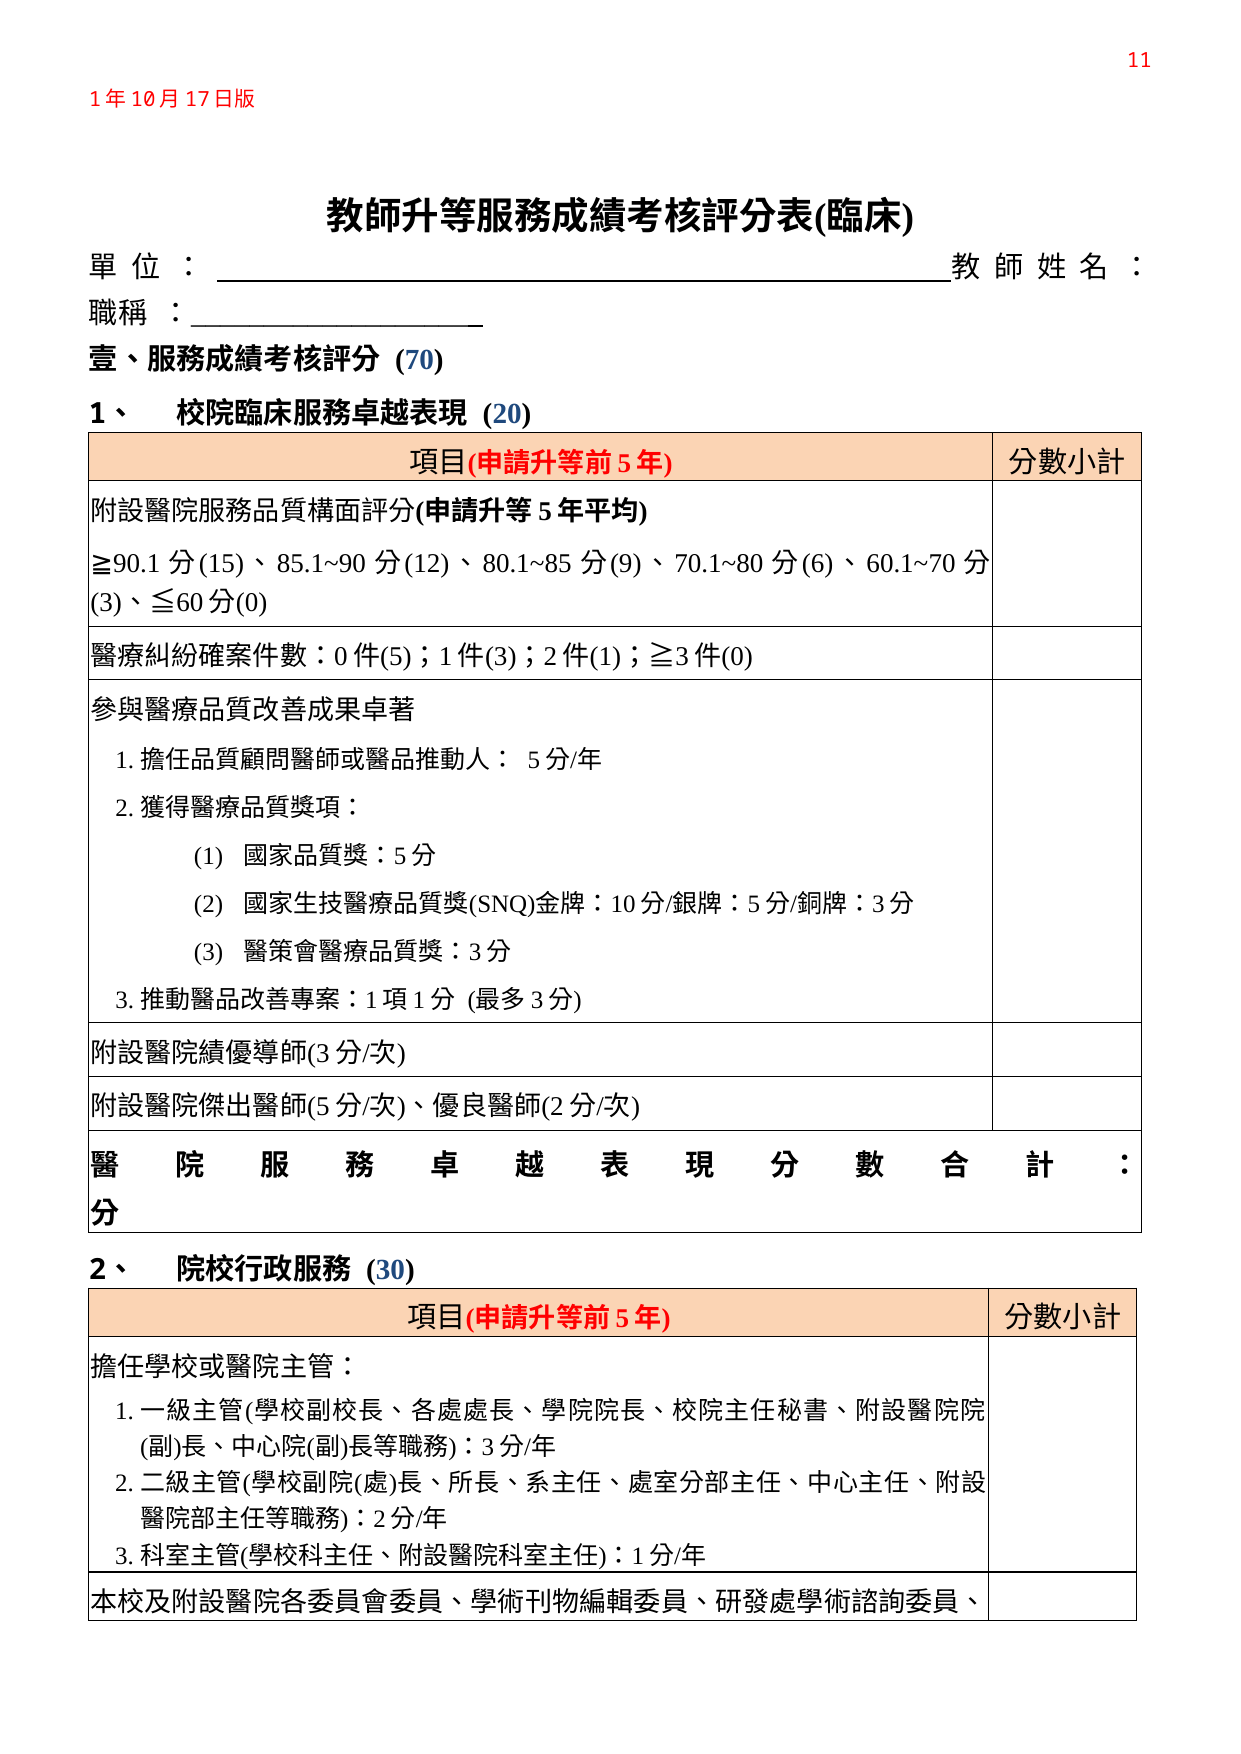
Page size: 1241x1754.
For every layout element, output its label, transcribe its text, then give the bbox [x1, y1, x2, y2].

table_cell [993, 627, 1141, 679]
list 校院臨床服務卓越表現 (20) [89, 389, 1152, 432]
table_cell [993, 1023, 1141, 1076]
table_header 項目(申請升等前5年) [89, 433, 992, 480]
table_cell 附設醫院績優導師(3分/次) [89, 1023, 992, 1076]
table_header 分數小計 [989, 1289, 1136, 1336]
table_cell [989, 1337, 1136, 1571]
table_cell 本校及附設醫院各委員會委員、學術刊物編輯委員、研發處學術諮詢委員、 [89, 1573, 988, 1620]
table_cell [993, 481, 1141, 626]
table_cell 附設醫院服務品質構面評分(申請升等5年平均) ≧90.1分(15)、85.1~90分(12)、80.1~85分(9)、70.1~80分(6)、60.1~70分(3)、≦60分(0) [89, 481, 992, 626]
list 院校行政服務 (30) [89, 1245, 1152, 1288]
table_cell 擔任學校或醫院主管： 一級主管(學校副校長、各處處長、學院院長、校院主任秘書、附設醫院院(副)長、中心院(副)長等職務)：3分/年 二級主管(學校副院(處)長、所長、系主任、處室分部主任、中心主任、附設醫院部主任等職務)：2分/年 科室主管(學校科主任、附設醫院科室主任)：1分/年 [89, 1337, 988, 1571]
table_cell [993, 680, 1141, 1022]
table_cell 附設醫院傑出醫師(5分/次)、優良醫師(2分/次) [89, 1077, 992, 1129]
text 單位： 教師姓名： 職稱 ：___________________ [89, 240, 1152, 332]
text 壹、服務成績考核評分 (70) [89, 332, 1152, 378]
table_cell 醫療糾紛確案件數：0件(5)；1件(3)；2件(1)；≧3件(0) [89, 627, 992, 679]
text 教師升等服務成績考核評分表(臨床) [89, 186, 1152, 240]
table_cell 醫院服務卓越表現分數合計： 分 [89, 1131, 1141, 1232]
table_header 項目(申請升等前5年) [89, 1289, 988, 1336]
table_cell 參與醫療品質改善成果卓著 擔任品質顧問醫師或醫品推動人： 5分/年 獲得醫療品質獎項： 國家品質獎：5分 國家生技醫療品質獎(SNQ)金牌：10分/銀牌：5分/銅牌：3分 醫策會醫療品質獎：3分 推動醫品改善專案：1項1分 (最多3分) [89, 680, 992, 1022]
table_cell [993, 1077, 1141, 1129]
table_cell [989, 1573, 1136, 1620]
table_header 分數小計 [993, 433, 1141, 480]
